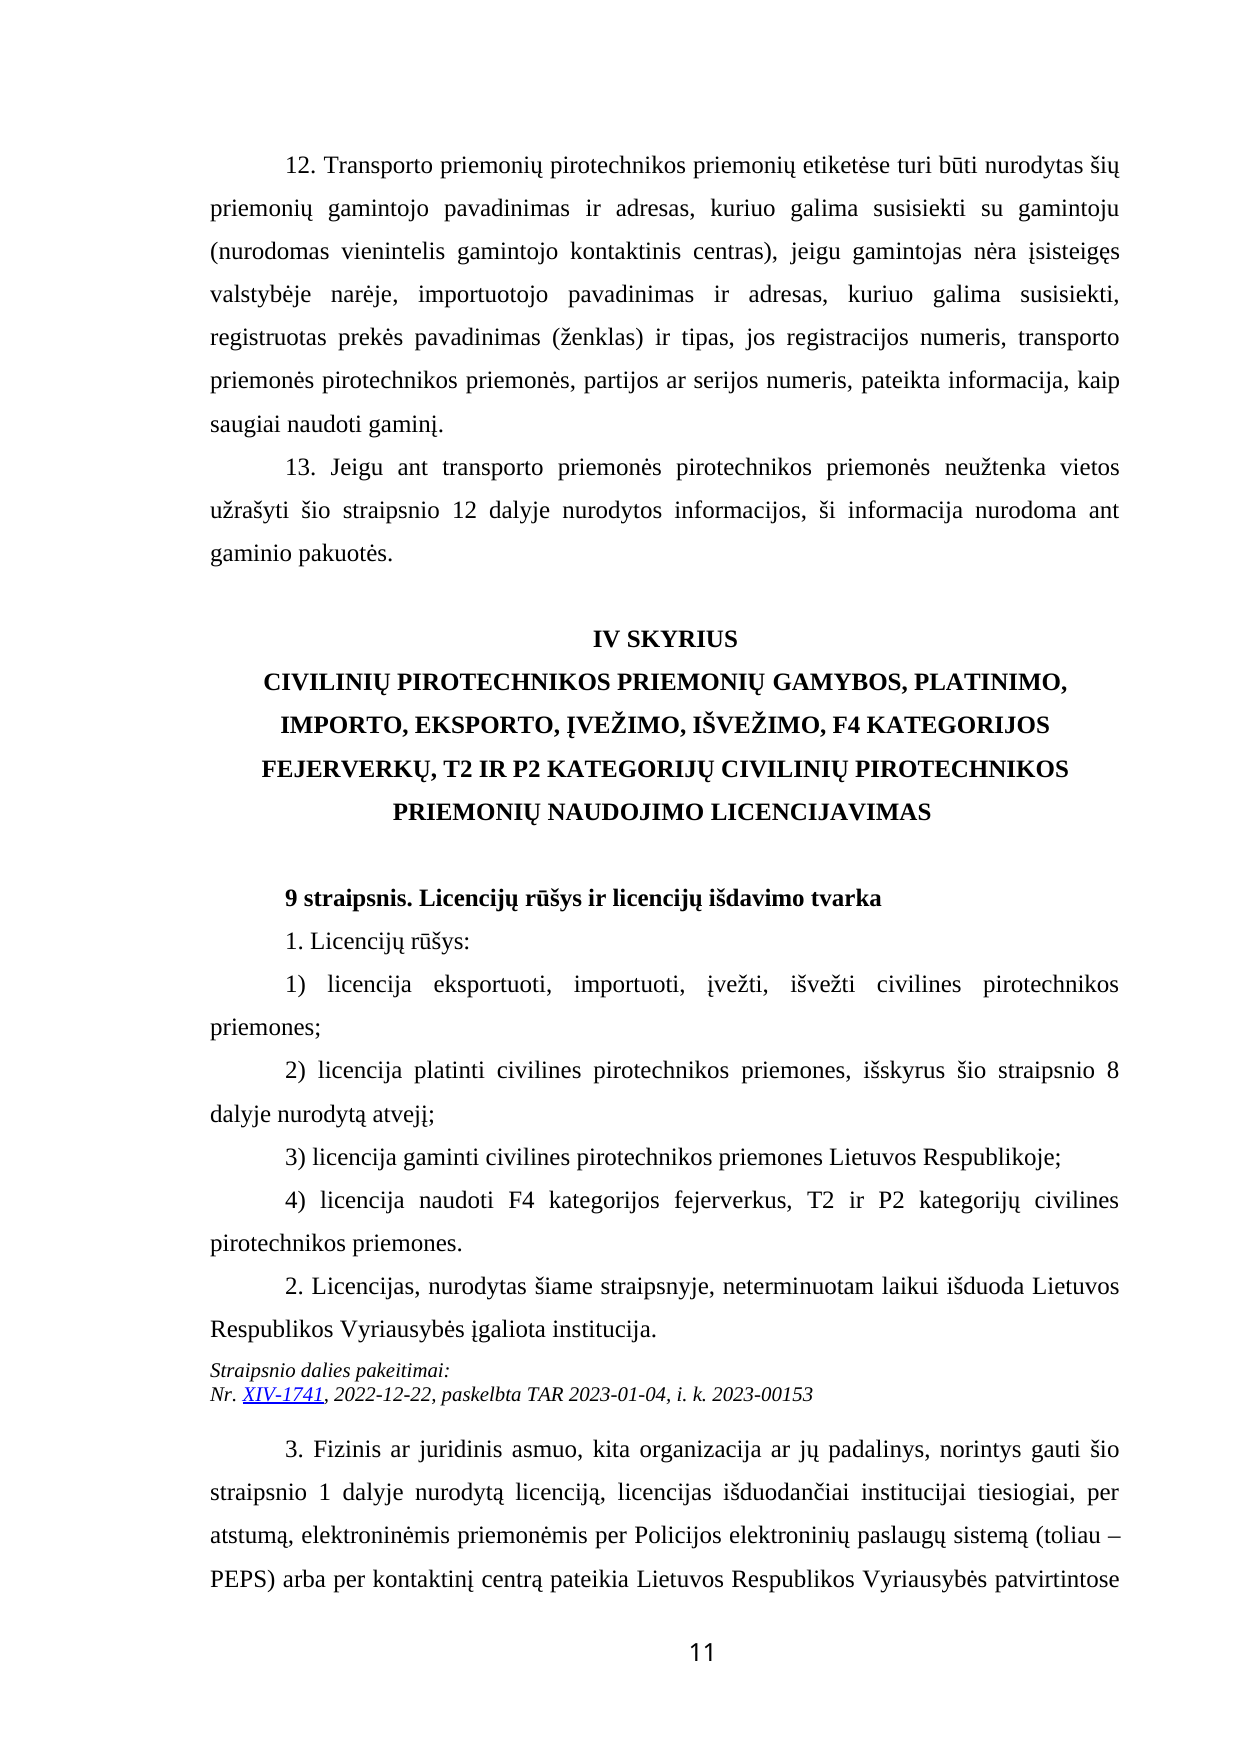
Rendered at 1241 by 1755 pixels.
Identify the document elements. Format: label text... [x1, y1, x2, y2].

text 3) licencija gaminti civilines pirotechnikos priemones Lietuvos Respublikoje; [210, 1142, 1120, 1171]
text 9 straipsnis. Licencijų rūšys ir licencijų išdavimo tvarka [210, 883, 1120, 912]
text 3. Fizinis ar juridinis asmuo, kita organizacija ar jų padalinys, norintys gauti šio straipsnio 1 dalyje nurodytą licenciją, licencijas išduodančiai institucijai tiesiogiai, per atstumą, elektroninėmis priemonėmis per Policijos elektroninių paslaugų sistemą (toliau – PEPS) arba per kontaktinį centrą pateikia Lietuvos Respublikos Vyriausybės patvirtintose [210, 1434, 1120, 1592]
text 12. Transporto priemonių pirotechnikos priemonių etiketėse turi būti nurodytas šių priemonių gamintojo pavadinimas ir adresas, kuriuo galima susisiekti su gamintoju (nurodomas vienintelis gamintojo kontaktinis centras), jeigu gamintojas nėra įsisteigęs valstybėje narėje, importuotojo pavadinimas ir adresas, kuriuo galima susisiekti, registruotas prekės pavadinimas (ženklas) ir tipas, jos registracijos numeris, transporto priemonės pirotechnikos priemonės, partijos ar serijos numeris, pateikta informacija, kaip saugiai naudoti gaminį. [210, 150, 1120, 437]
text CIVILINIŲ PIROTECHNIKOS PRIEMONIŲ gamybos, PLATINIMO, importo, eksporto, įvežimo, išvežimo, F4 kategorijos fejerverkų, T2 ir P2 kategorijų civilinių pirotechnikos priemonių naudojimo LICENCIJAVIMAS [210, 667, 1120, 826]
text 2) licencija platinti civilines pirotechnikos priemones, išskyrus šio straipsnio 8 dalyje nurodytą atvejį; [210, 1056, 1120, 1127]
text 2. Licencijas, nurodytas šiame straipsnyje, neterminuotam laikui išduoda Lietuvos Respublikos Vyriausybės įgaliota institucija. [210, 1271, 1120, 1343]
text 4) licencija naudoti F4 kategorijos fejerverkus, T2 ir P2 kategorijų civilines pirotechnikos priemones. [210, 1185, 1120, 1257]
text Nr. XIV-1741, 2022-12-22, paskelbta TAR 2023-01-04, i. k. 2023-00153 [210, 1382, 1120, 1406]
text 1) licencija eksportuoti, importuoti, įvežti, išvežti civilines pirotechnikos priemones; [210, 969, 1120, 1041]
text IV SKYRIUS [210, 624, 1120, 653]
text 13. Jeigu ant transporto priemonės pirotechnikos priemonės neužtenka vietos užrašyti šio straipsnio 12 dalyje nurodytos informacijos, ši informacija nurodoma ant gaminio pakuotės. [210, 452, 1120, 567]
text 1. Licencijų rūšys: [210, 926, 1120, 955]
text Straipsnio dalies pakeitimai: [210, 1357, 1120, 1382]
